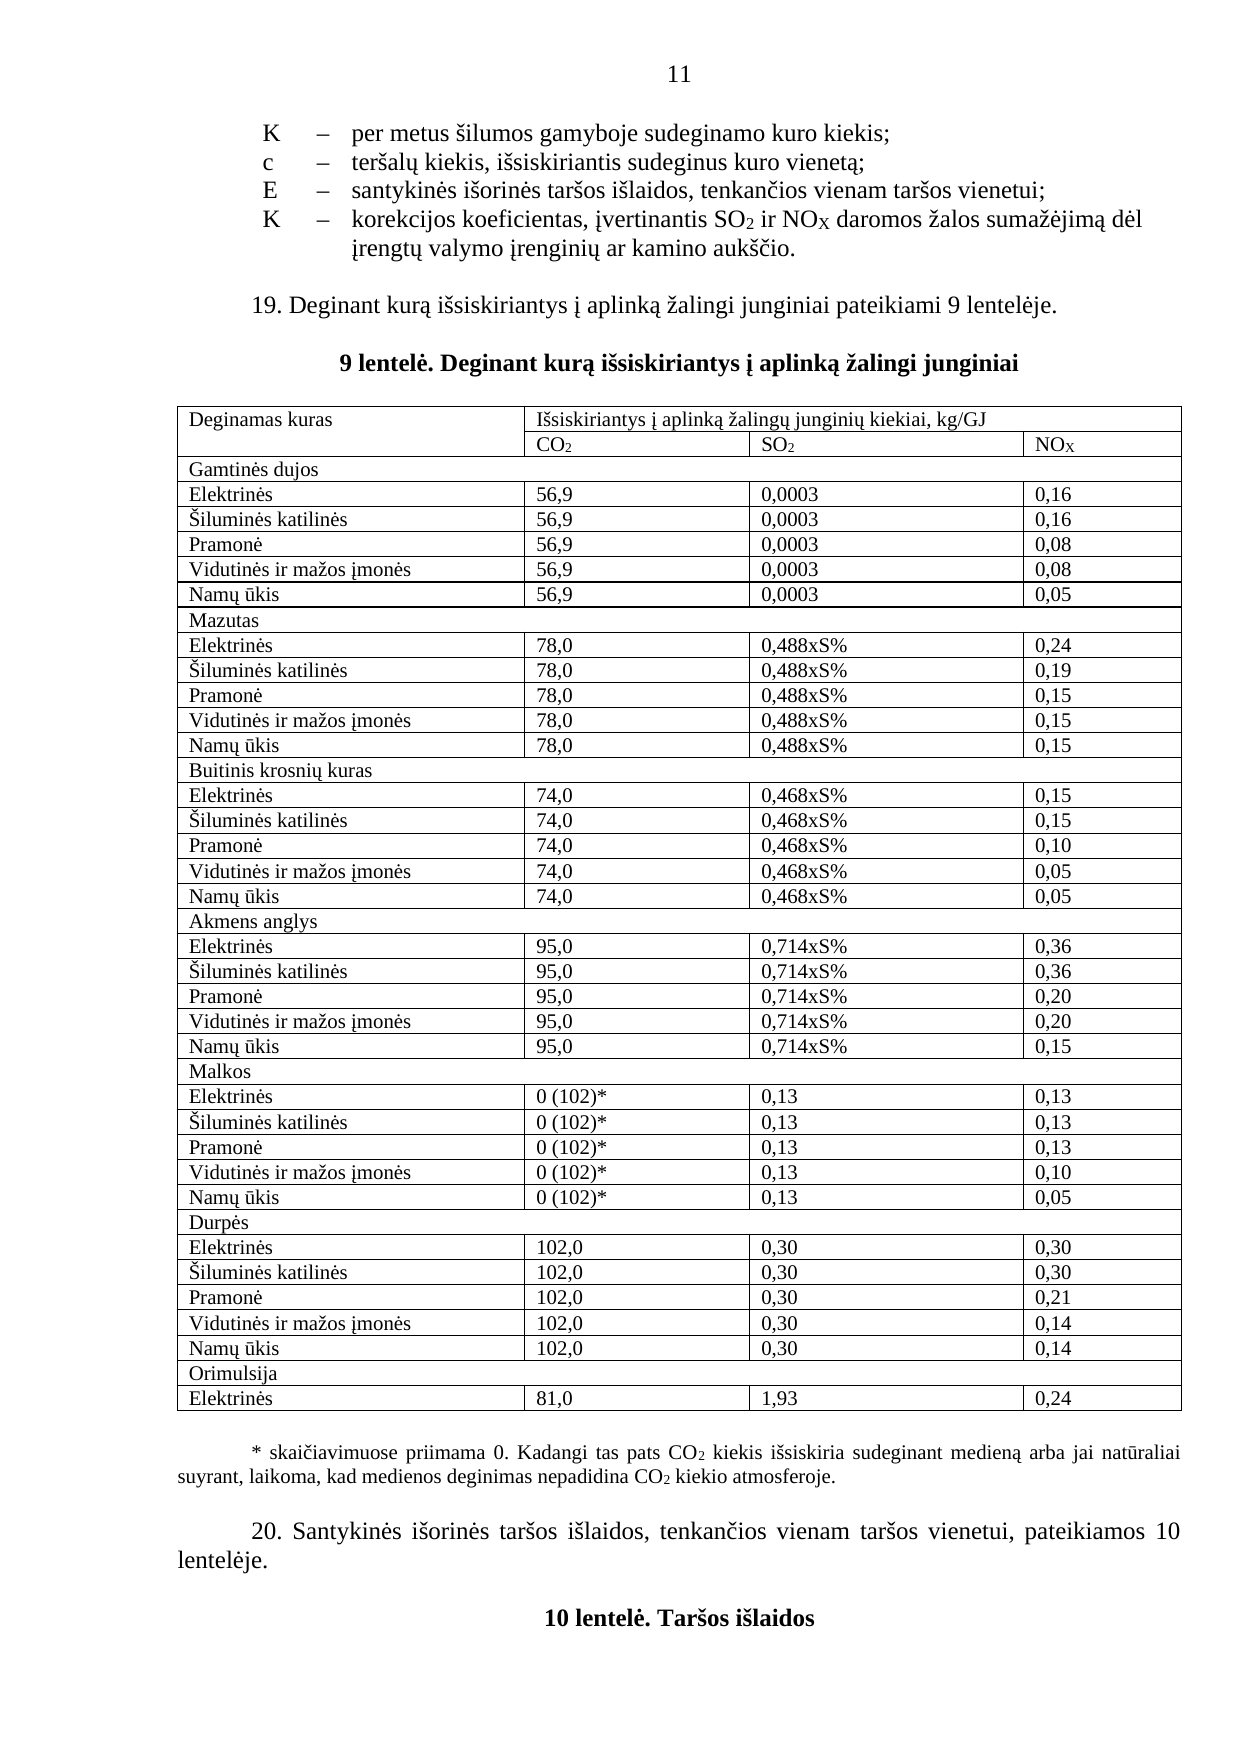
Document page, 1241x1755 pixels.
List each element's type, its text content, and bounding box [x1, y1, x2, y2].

table_cell Buitinis krosnių kuras [178, 758, 1181, 782]
table_cell SO2 [750, 432, 1023, 456]
table_cell 0,0003 [750, 557, 1023, 581]
table_cell 0,13 [750, 1135, 1023, 1159]
table_cell Elektrinės [178, 1386, 524, 1410]
table_cell 95,0 [525, 934, 749, 958]
table_cell 0,19 [1024, 658, 1181, 682]
table_cell Durpės [178, 1210, 1181, 1234]
table_cell 0,20 [1024, 984, 1181, 1008]
table_cell 0,30 [1024, 1260, 1181, 1284]
table_cell Pramonė [178, 683, 524, 707]
table_cell 0,15 [1024, 1034, 1181, 1058]
table_cell Šiluminės katilinės [178, 808, 524, 832]
table_cell 1,93 [750, 1386, 1023, 1410]
table_cell 0,14 [1024, 1310, 1181, 1334]
table_cell 0 (102)* [525, 1185, 749, 1209]
table_cell 95,0 [525, 1009, 749, 1033]
table_cell 102,0 [525, 1235, 749, 1259]
table_cell Mazutas [178, 608, 1181, 632]
table_cell 0,30 [750, 1336, 1023, 1359]
table_cell santykinės išorinės taršos išlaidos, tenkančios vienam taršos vienetui; [340, 176, 1182, 204]
table_cell 0,05 [1024, 859, 1181, 883]
table_cell 0,24 [1024, 633, 1181, 657]
table_header K [177, 118, 305, 147]
table_cell 0,10 [1024, 834, 1181, 857]
table_cell 0,714xS% [750, 959, 1023, 983]
table_cell 0,30 [1024, 1235, 1181, 1259]
table_cell 78,0 [525, 683, 749, 707]
table_cell 56,9 [525, 557, 749, 581]
table_header Deginamas kuras [178, 407, 524, 456]
table_cell 0,24 [1024, 1386, 1181, 1410]
text 10 lentelė. Taršos išlaidos [177, 1603, 1181, 1631]
table_cell Namų ūkis [178, 583, 524, 606]
table_cell 0,30 [750, 1235, 1023, 1259]
table_cell Namų ūkis [178, 1185, 524, 1209]
table_cell CO2 [525, 432, 749, 456]
table_cell 95,0 [525, 959, 749, 983]
table_cell 74,0 [525, 783, 749, 807]
table_cell 0 (102)* [525, 1085, 749, 1108]
table_cell 0 (102)* [525, 1160, 749, 1184]
table_cell Vidutinės ir mažos įmonės [178, 859, 524, 883]
table_cell Elektrinės [178, 1085, 524, 1108]
text 19. Deginant kurą išsiskiriantys į aplinką žalingi junginiai pateikiami 9 lentelėje. [177, 291, 1181, 319]
table_cell 74,0 [525, 808, 749, 832]
table_header Išsiskiriantys į aplinką žalingų junginių kiekiai, kg/GJ [525, 407, 1181, 431]
table_cell 0,15 [1024, 808, 1181, 832]
table_cell 102,0 [525, 1310, 749, 1334]
table_cell 0,14 [1024, 1336, 1181, 1359]
table_cell 0,468xS% [750, 783, 1023, 807]
table_cell NOX [1024, 432, 1181, 456]
table_cell Namų ūkis [178, 733, 524, 757]
table_header per metus šilumos gamyboje sudeginamo kuro kiekis; [340, 118, 1182, 147]
table_cell 0,468xS% [750, 834, 1023, 857]
table_cell – [305, 204, 340, 262]
table_cell 0,05 [1024, 884, 1181, 908]
table_cell 0,0003 [750, 583, 1023, 606]
table_cell 0,0003 [750, 482, 1023, 506]
table_cell Šiluminės katilinės [178, 507, 524, 531]
table_cell – [305, 176, 340, 204]
table_cell Namų ūkis [178, 1336, 524, 1359]
table_cell 74,0 [525, 884, 749, 908]
table_cell 0,13 [1024, 1135, 1181, 1159]
table_cell 0,30 [750, 1285, 1023, 1309]
table_cell Vidutinės ir mažos įmonės [178, 1160, 524, 1184]
table_cell Namų ūkis [178, 884, 524, 908]
table_cell 0,488xS% [750, 683, 1023, 707]
table_cell 0,714xS% [750, 984, 1023, 1008]
table_cell Pramonė [178, 834, 524, 857]
text 9 lentelė. Deginant kurą išsiskiriantys į aplinką žalingi junginiai [177, 348, 1181, 377]
table_cell E [177, 176, 305, 204]
table_cell Šiluminės katilinės [178, 1110, 524, 1134]
table_cell 0,488xS% [750, 708, 1023, 732]
table_cell Vidutinės ir mažos įmonės [178, 1310, 524, 1334]
table_cell Pramonė [178, 532, 524, 556]
table_cell – [305, 147, 340, 176]
table_cell korekcijos koeficientas, įvertinantis SO2 ir NOX daromos žalos sumažėjimą dėl įrengtų valymo įrenginių ar kamino aukščio. [340, 204, 1182, 262]
table_cell K [177, 204, 305, 262]
table_cell 0 (102)* [525, 1110, 749, 1134]
table_cell 56,9 [525, 482, 749, 506]
table_cell teršalų kiekis, išsiskiriantis sudeginus kuro vienetą; [340, 147, 1182, 176]
table_cell Namų ūkis [178, 1034, 524, 1058]
text 20. Santykinės išorinės taršos išlaidos, tenkančios vienam taršos vienetui, pateikiamos 10 lentelėje. [177, 1516, 1181, 1574]
table_cell 56,9 [525, 583, 749, 606]
table_cell 0,488xS% [750, 658, 1023, 682]
table_cell 0,08 [1024, 557, 1181, 581]
table_cell 0,30 [750, 1310, 1023, 1334]
table_cell 78,0 [525, 658, 749, 682]
table_cell 0,13 [750, 1185, 1023, 1209]
table_cell Gamtinės dujos [178, 457, 1181, 481]
table_cell Pramonė [178, 1285, 524, 1309]
table_cell Akmens anglys [178, 909, 1181, 933]
table_cell Pramonė [178, 1135, 524, 1159]
table_cell 0,488xS% [750, 633, 1023, 657]
table_cell 78,0 [525, 733, 749, 757]
table_cell 74,0 [525, 859, 749, 883]
table_cell 0,05 [1024, 1185, 1181, 1209]
table_cell 0,13 [1024, 1085, 1181, 1108]
table_header – [305, 118, 340, 147]
table_cell Šiluminės katilinės [178, 1260, 524, 1284]
table_cell 0,13 [750, 1160, 1023, 1184]
table_cell 0,714xS% [750, 934, 1023, 958]
table_cell Pramonė [178, 984, 524, 1008]
table_cell 0,714xS% [750, 1009, 1023, 1033]
text * skaičiavimuose priimama 0. Kadangi tas pats CO2 kiekis išsiskiria sudeginant medieną arba jai natūraliai suyrant, laikoma, kad medienos deginimas nepadidina CO2 kiekio atmosferoje. [177, 1439, 1181, 1488]
table_cell Malkos [178, 1059, 1181, 1083]
table_cell 95,0 [525, 1034, 749, 1058]
table_cell 102,0 [525, 1260, 749, 1284]
table_cell Elektrinės [178, 934, 524, 958]
table_cell Elektrinės [178, 633, 524, 657]
table_cell 0,0003 [750, 532, 1023, 556]
table_cell 0,13 [750, 1110, 1023, 1134]
table_cell 0,0003 [750, 507, 1023, 531]
table_cell 0,36 [1024, 959, 1181, 983]
table_cell 0,15 [1024, 783, 1181, 807]
table_cell 102,0 [525, 1285, 749, 1309]
table_cell Vidutinės ir mažos įmonės [178, 557, 524, 581]
table_cell 56,9 [525, 507, 749, 531]
table_cell 0 (102)* [525, 1135, 749, 1159]
table_cell 95,0 [525, 984, 749, 1008]
table_cell 0,05 [1024, 583, 1181, 606]
table_cell 0,21 [1024, 1285, 1181, 1309]
table_cell 0,16 [1024, 507, 1181, 531]
table_cell 0,468xS% [750, 808, 1023, 832]
table_cell 56,9 [525, 532, 749, 556]
table_cell Elektrinės [178, 1235, 524, 1259]
table_cell 0,13 [1024, 1110, 1181, 1134]
table_cell 0,16 [1024, 482, 1181, 506]
table_cell 102,0 [525, 1336, 749, 1359]
table_cell 0,468xS% [750, 884, 1023, 908]
table_cell 74,0 [525, 834, 749, 857]
table_cell 0,10 [1024, 1160, 1181, 1184]
table_cell 78,0 [525, 633, 749, 657]
table_cell 0,468xS% [750, 859, 1023, 883]
table_cell 0,15 [1024, 733, 1181, 757]
table_cell Orimulsija [178, 1361, 1181, 1385]
table_cell Šiluminės katilinės [178, 658, 524, 682]
table_cell 81,0 [525, 1386, 749, 1410]
table_cell c [177, 147, 305, 176]
table_cell Vidutinės ir mažos įmonės [178, 1009, 524, 1033]
table_cell Šiluminės katilinės [178, 959, 524, 983]
table_cell 0,15 [1024, 708, 1181, 732]
table_cell 0,30 [750, 1260, 1023, 1284]
table_cell Elektrinės [178, 482, 524, 506]
table_cell Vidutinės ir mažos įmonės [178, 708, 524, 732]
table_cell 0,08 [1024, 532, 1181, 556]
table_cell 0,20 [1024, 1009, 1181, 1033]
table_cell 78,0 [525, 708, 749, 732]
table_cell Elektrinės [178, 783, 524, 807]
table_cell 0,488xS% [750, 733, 1023, 757]
table_cell 0,15 [1024, 683, 1181, 707]
table_cell 0,36 [1024, 934, 1181, 958]
table_cell 0,714xS% [750, 1034, 1023, 1058]
table_cell 0,13 [750, 1085, 1023, 1108]
